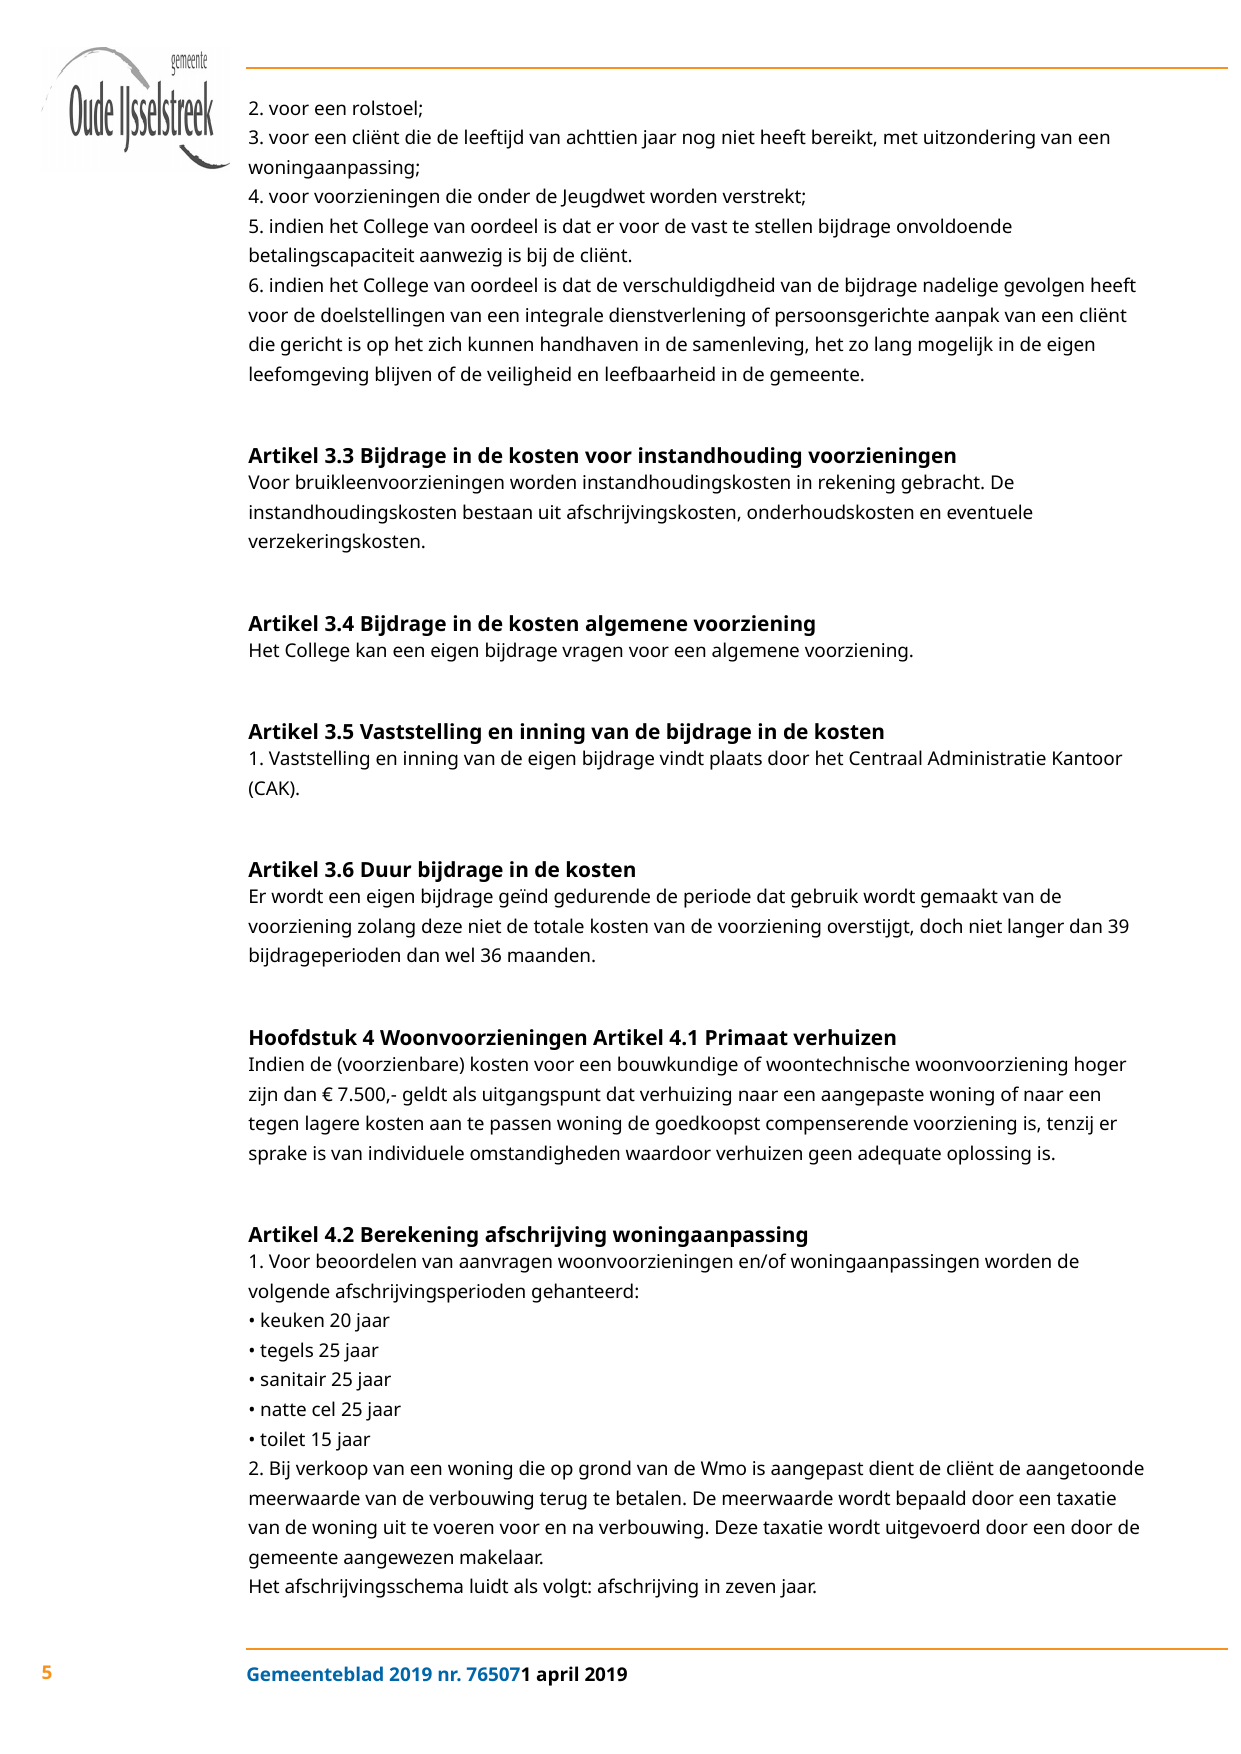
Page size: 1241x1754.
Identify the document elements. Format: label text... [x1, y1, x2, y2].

text Er wordt een eigen bijdrage geïnd gedurende de periode dat gebruik wordt gemaakt van de voorziening zolang deze niet de totale kosten van de voorziening overstijgt, doch niet langer dan 39 bijdrageperioden dan wel 36 maanden. [248, 883, 1152, 968]
text Voor bruikleenvoorzieningen worden instandhoudingskosten in rekening gebracht. De instandhoudingskosten bestaan uit afschrijvingskosten, onderhoudskosten en eventuele verzekeringskosten. [248, 469, 1152, 554]
text • keuken 20 jaar [248, 1307, 1152, 1333]
text • tegels 25 jaar [248, 1337, 1152, 1363]
text Artikel 4.2 Berekening afschrijving woningaanpassing [248, 1220, 1152, 1248]
text Artikel 3.4 Bijdrage in de kosten algemene voorziening [248, 609, 1152, 637]
text • natte cel 25 jaar [248, 1396, 1152, 1422]
text 2. voor een rolstoel; [248, 95, 1152, 121]
text • sanitair 25 jaar [248, 1367, 1152, 1392]
text • toilet 15 jaar [248, 1426, 1152, 1452]
picture [41, 47, 231, 172]
text 6. indien het College van oordeel is dat de verschuldigdheid van de bijdrage nadelige gevolgen heeft voor de doelstellingen van een integrale dienstverlening of persoonsgerichte aanpak van een cliënt die gericht is op het zich kunnen handhaven in de samenleving, het zo lang mogelijk in de eigen leefomgeving blijven of de veiligheid en leefbaarheid in de gemeente. [248, 272, 1152, 387]
text Indien de (voorzienbare) kosten voor een bouwkundige of woontechnische woonvoorziening hoger zijn dan € 7.500,- geldt als uitgangspunt dat verhuizing naar een aangepaste woning of naar een tegen lagere kosten aan te passen woning de goedkoopst compenserende voorziening is, tenzij er sprake is van individuele omstandigheden waardoor verhuizen geen adequate oplossing is. [248, 1051, 1152, 1166]
text 5. indien het College van oordeel is dat er voor de vast te stellen bijdrage onvoldoende betalingscapaciteit aanwezig is bij de cliënt. [248, 213, 1152, 268]
text 4. voor voorzieningen die onder de Jeugdwet worden verstrekt; [248, 183, 1152, 209]
text Het College kan een eigen bijdrage vragen voor een algemene voorziening. [248, 637, 1152, 663]
text 3. voor een cliënt die de leeftijd van achttien jaar nog niet heeft bereikt, met uitzondering van een woningaanpassing; [248, 124, 1152, 180]
text 1. Vaststelling en inning van de eigen bijdrage vindt plaats door het Centraal Administratie Kantoor (CAK). [248, 746, 1152, 801]
text 1. Voor beoordelen van aanvragen woonvoorzieningen en/of woningaanpassingen worden de volgende afschrijvingsperioden gehanteerd: [248, 1248, 1152, 1304]
text Artikel 3.6 Duur bijdrage in de kosten [248, 855, 1152, 883]
text Artikel 3.3 Bijdrage in de kosten voor instandhouding voorzieningen [248, 441, 1152, 469]
text Artikel 3.5 Vaststelling en inning van de bijdrage in de kosten [248, 717, 1152, 746]
text Het afschrijvingsschema luidt als volgt: afschrijving in zeven jaar. [248, 1574, 1152, 1599]
text 2. Bij verkoop van een woning die op grond van de Wmo is aangepast dient de cliënt de aangetoonde meerwaarde van de verbouwing terug te betalen. De meerwaarde wordt bepaald door een taxatie van de woning uit te voeren voor en na verbouwing. Deze taxatie wordt uitgevoerd door een door de gemeente aangewezen makelaar. [248, 1455, 1152, 1570]
text Hoofdstuk 4 Woonvoorzieningen Artikel 4.1 Primaat verhuizen [248, 1023, 1152, 1051]
